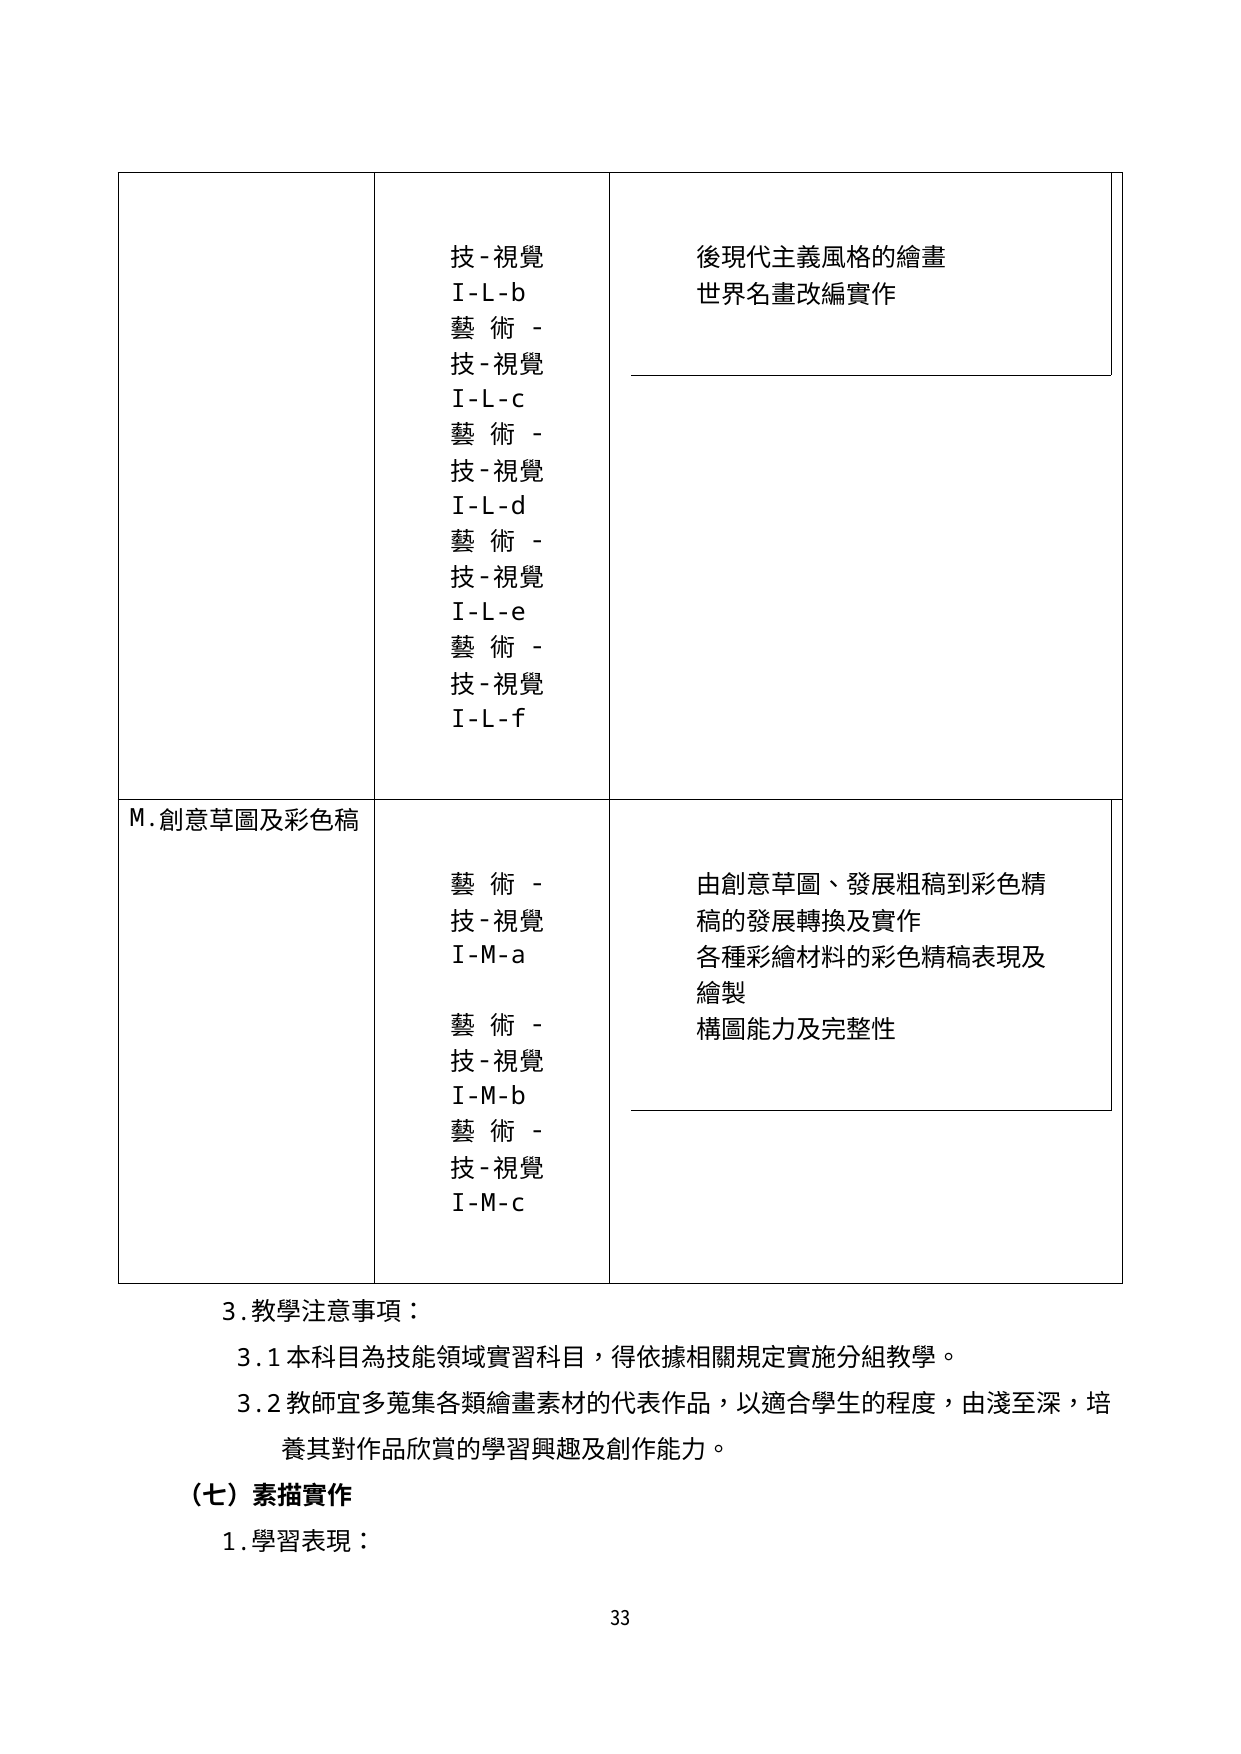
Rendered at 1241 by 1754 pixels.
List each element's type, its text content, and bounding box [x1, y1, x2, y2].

table_cell [610, 800, 620, 1283]
table_cell [610, 173, 620, 799]
text 3.教學注意事項： [168, 1284, 1122, 1330]
text （七）素描實作 [177, 1467, 1122, 1513]
table_cell 後現代主義風格的繪畫 世界名畫改編實作 [620, 173, 1122, 799]
table_cell [119, 173, 374, 799]
text 1.學習表現： [168, 1513, 1122, 1559]
text 3.2教師宜多蒐集各類繪畫素材的代表作品，以適合學生的程度，由淺至深，培養其對作品欣賞的學習興趣及創作能力。 [236, 1376, 1122, 1467]
table_cell M.創意草圖及彩色稿 [119, 800, 374, 1283]
text 3.1本科目為技能領域實習科目，得依據相關規定實施分組教學。 [236, 1330, 1122, 1376]
table_cell 由創意草圖、發展粗稿到彩色精稿的發展轉換及實作 各種彩繪材料的彩色精稿表現及繪製 構圖能力及完整性 [620, 800, 1122, 1283]
table_cell 技-視覺I-L-b 藝術-技-視覺I-L-c 藝術-技-視覺I-L-d 藝術-技-視覺I-L-e 藝術-技-視覺I-L-f [375, 173, 609, 799]
table_cell 藝術-技-視覺I-M-a 藝術-技-視覺I-M-b 藝術-技-視覺I-M-c [375, 800, 609, 1283]
